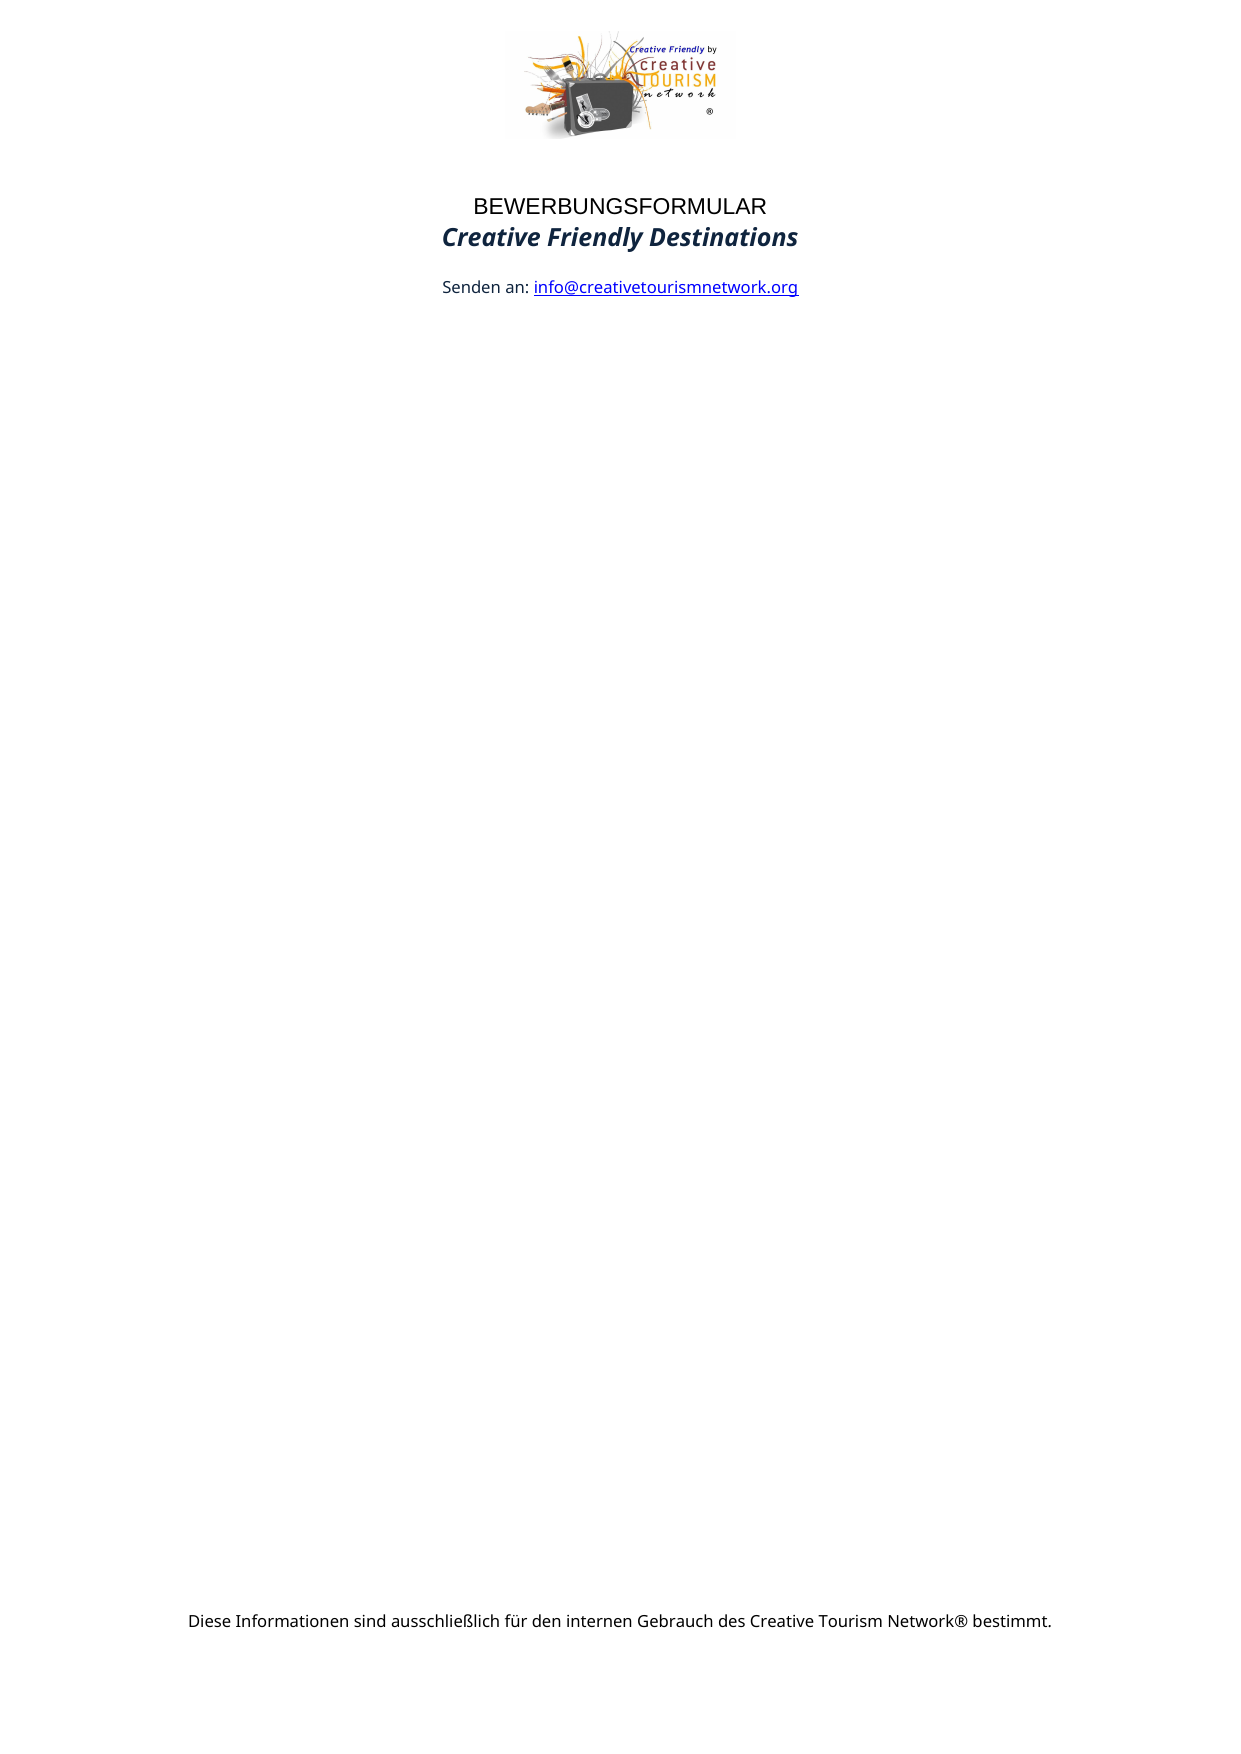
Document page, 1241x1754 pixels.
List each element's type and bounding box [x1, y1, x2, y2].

picture [505, 31, 736, 139]
